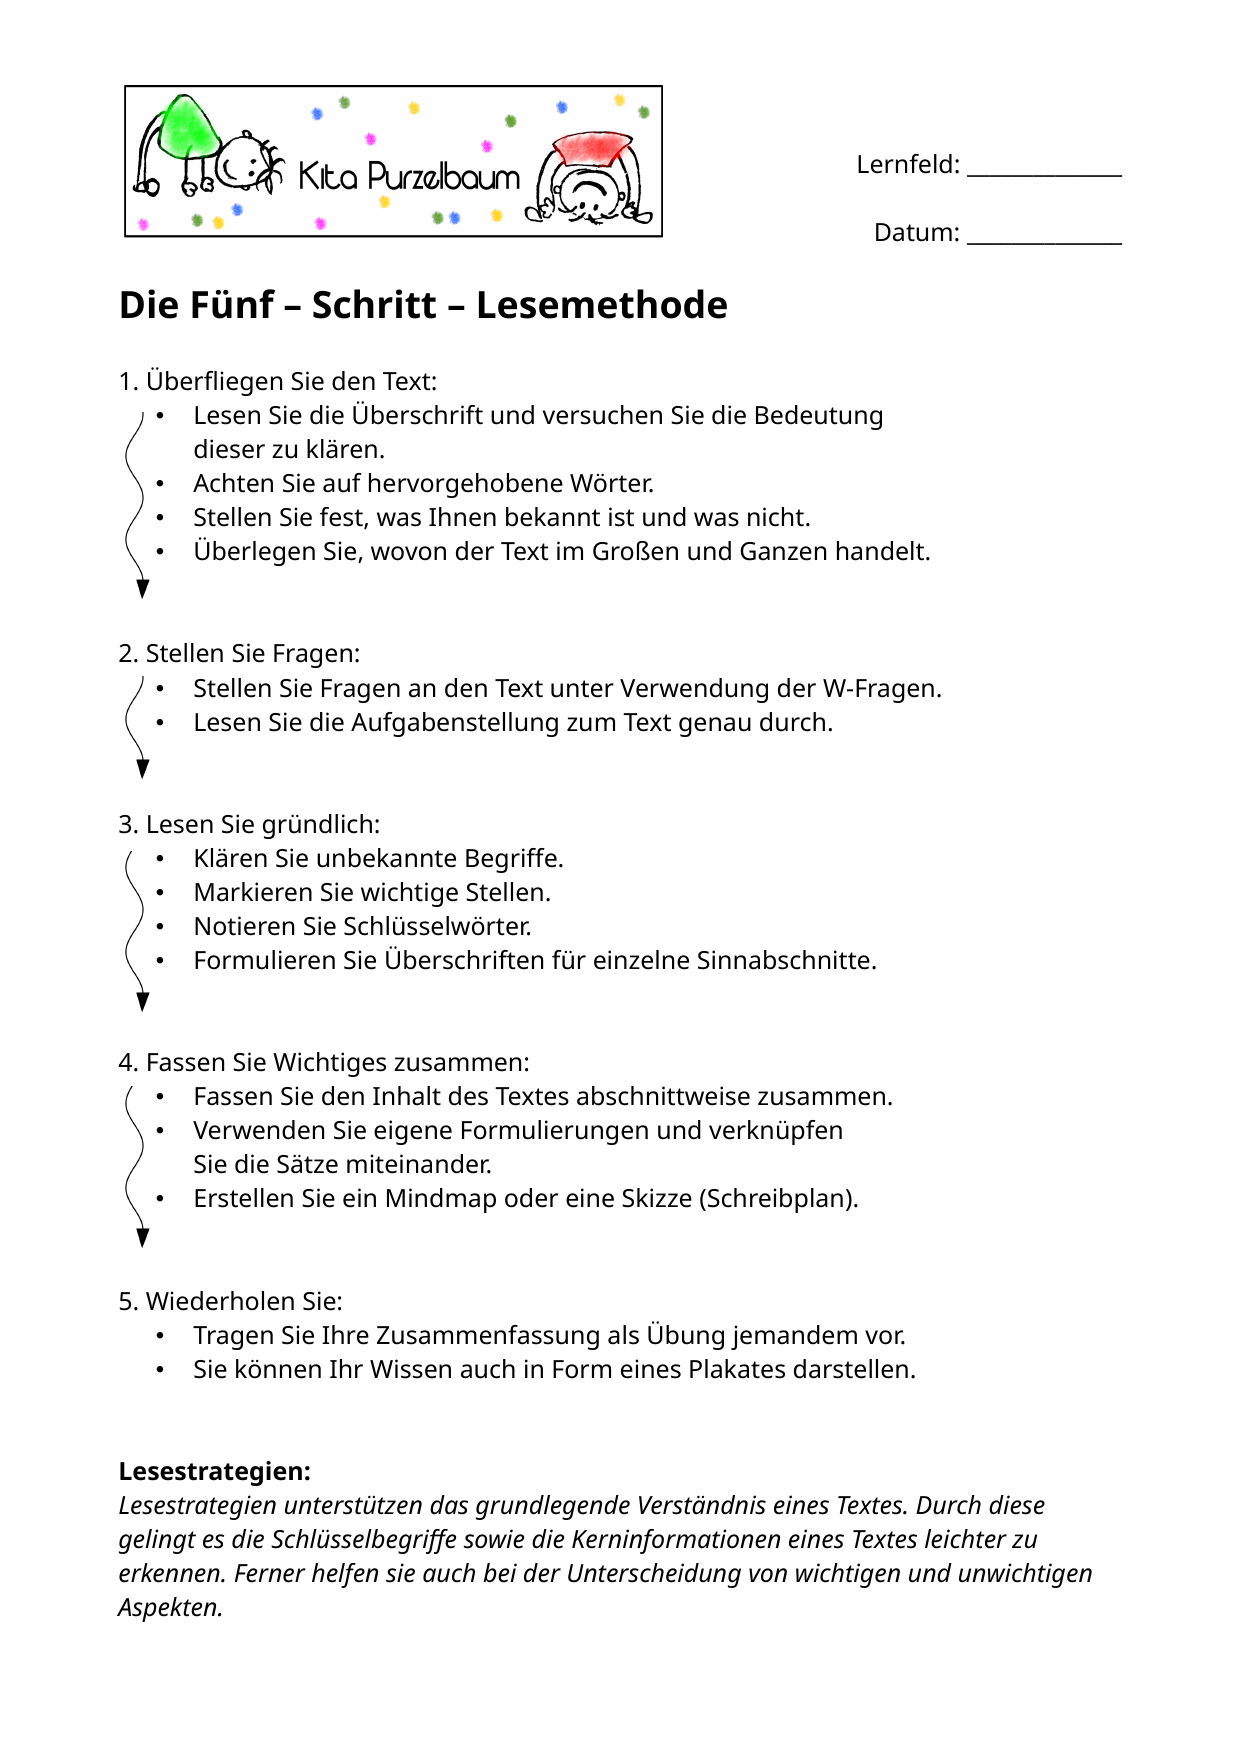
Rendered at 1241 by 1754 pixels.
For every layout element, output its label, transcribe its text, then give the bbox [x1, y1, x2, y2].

list Formulieren Sie Überschriften für einzelne Sinnabschnitte. [156, 943, 1122, 977]
picture [123, 851, 153, 1014]
list Tragen Sie Ihre Zusammenfassung als Übung jemandem vor. [156, 1317, 1122, 1351]
list Stellen Sie Fragen an den Text unter Verwendung der W-Fragen. [156, 670, 1122, 704]
list Klären Sie unbekannte Begriffe. [156, 841, 1122, 874]
picture [123, 1086, 153, 1250]
text 3. Lesen Sie gründlich: [118, 806, 1122, 841]
list Erstellen Sie ein Mindmap oder eine Skizze (Schreibplan). [156, 1181, 1122, 1215]
list Markieren Sie wichtige Stellen. [156, 874, 1122, 909]
text Die Fünf – Schritt – Lesemethode [118, 278, 1122, 329]
list Verwenden Sie eigene Formulierungen und verknüpfen Sie die Sätze miteinander. [156, 1113, 1122, 1181]
list Achten Sie auf hervorgehobene Wörter. [156, 466, 1122, 500]
text Lesestrategien: [118, 1454, 1122, 1488]
picture [120, 81, 667, 242]
list Notieren Sie Schlüsselwörter. [156, 909, 1122, 943]
text 2. Stellen Sie Fragen: [118, 568, 1122, 670]
text 4. Fassen Sie Wichtiges zusammen: [118, 977, 1122, 1079]
list Überlegen Sie, wovon der Text im Großen und Ganzen handelt. [156, 534, 1122, 568]
list Fassen Sie den Inhalt des Textes abschnittweise zusammen. [156, 1079, 1122, 1113]
picture [123, 676, 153, 781]
picture [123, 410, 153, 601]
text 5. Wiederholen Sie: [118, 1215, 1122, 1317]
list Stellen Sie fest, was Ihnen bekannt ist und was nicht. [156, 500, 1122, 534]
list Sie können Ihr Wissen auch in Form eines Plakates darstellen. [156, 1351, 1122, 1386]
list Lesen Sie die Aufgabenstellung zum Text genau durch. [156, 704, 1122, 806]
text Lesestrategien unterstützen das grundlegende Verständnis eines Textes. Durch diese gelingt es die Schlüsselbegriffe sowie die Kerninformationen eines Textes leichter zu erkennen. Ferner helfen sie auch bei der Unterscheidung von wichtigen und unwichtigen Aspekten. [118, 1488, 1122, 1624]
text 1. Überfliegen Sie den Text: [118, 329, 1122, 398]
list Lesen Sie die Überschrift und versuchen Sie die Bedeutung dieser zu klären. [156, 398, 1122, 466]
